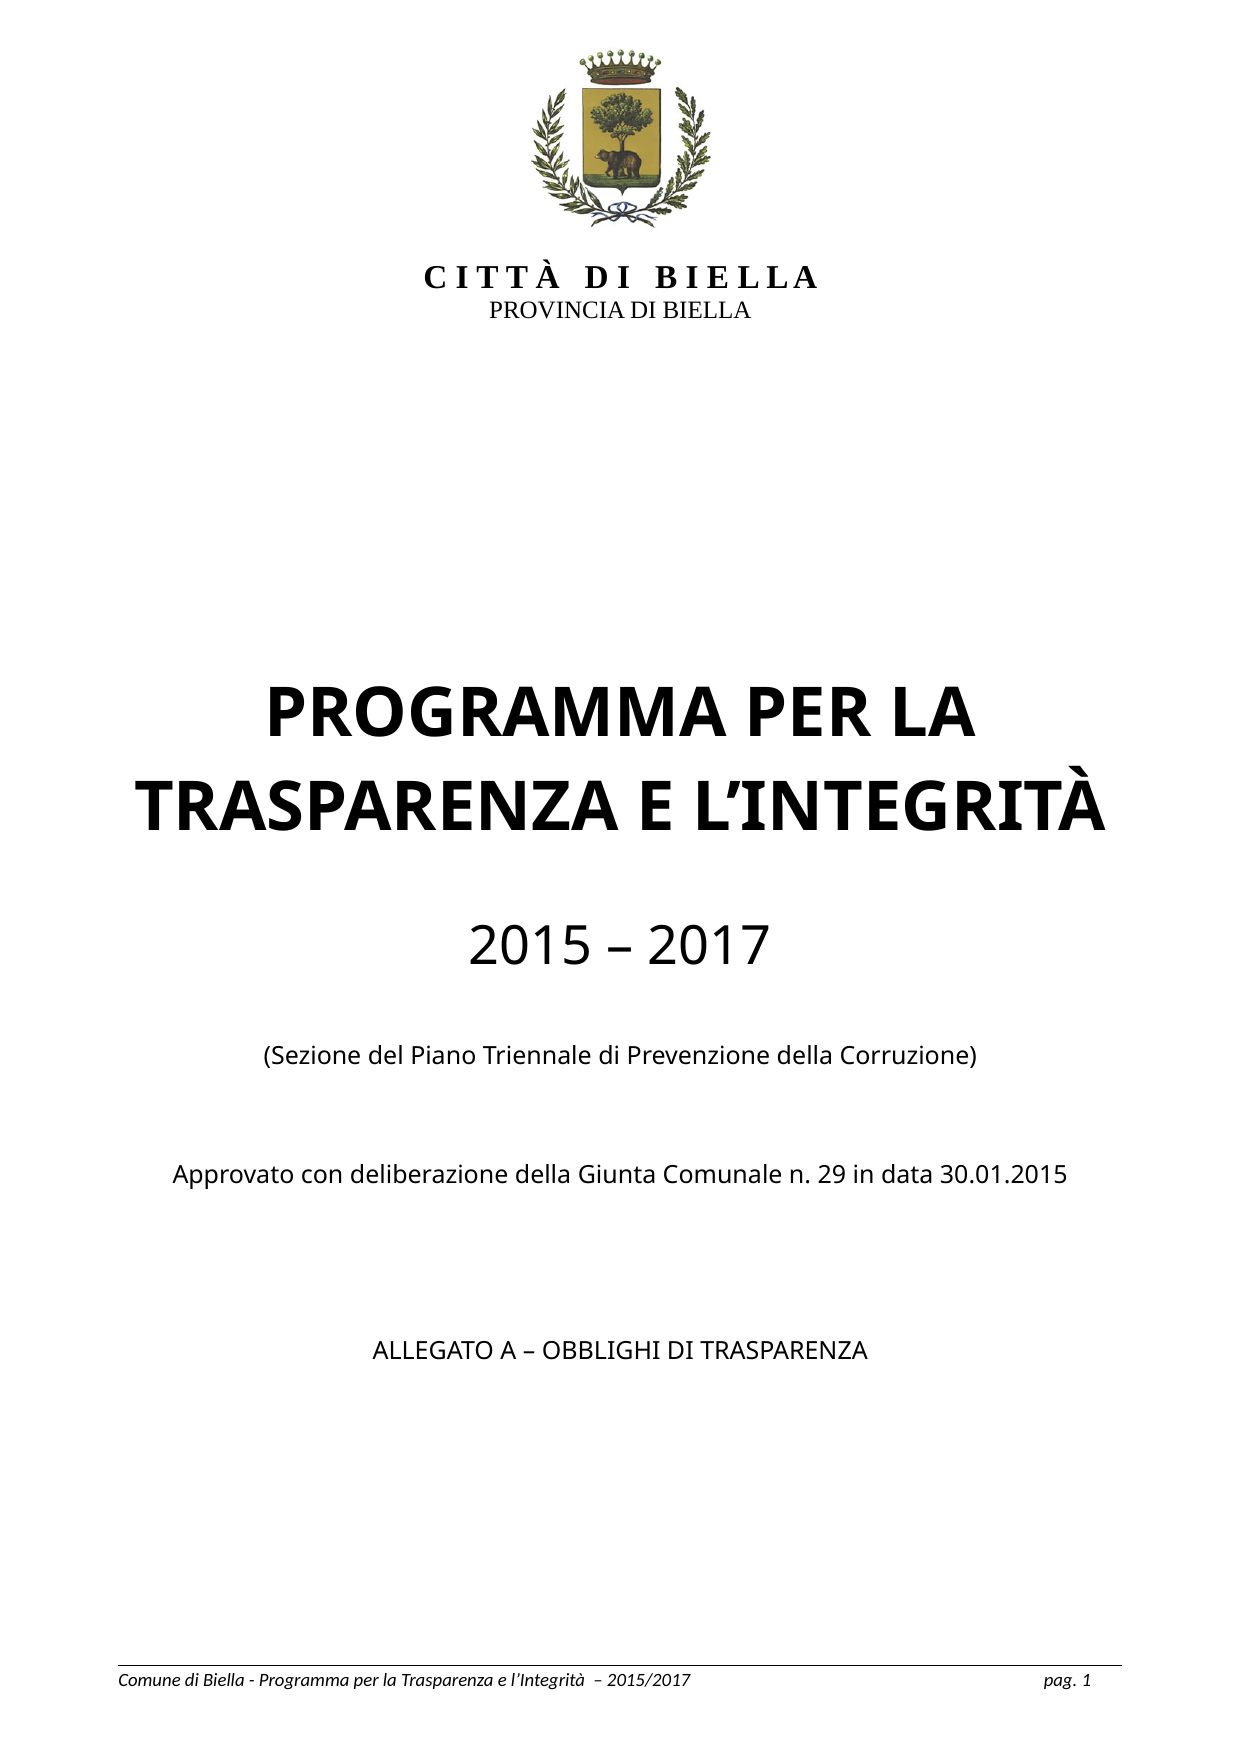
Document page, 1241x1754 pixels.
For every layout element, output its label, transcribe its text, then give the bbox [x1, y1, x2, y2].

text Approvato con deliberazione della Giunta Comunale n. 29 in data 30.01.2015 [118, 1157, 1122, 1191]
text (Sezione del Piano Triennale di Prevenzione della Corruzione) [118, 1037, 1122, 1071]
text PROGRAMMA PER LA TRASPARENZA E L’INTEGRITÀ [118, 663, 1122, 850]
text ALLEGATO A – OBBLIGHI DI TRASPARENZA [118, 1332, 1122, 1366]
text 2015 – 2017 [118, 907, 1122, 981]
text C I T T À D I B I E L L A [118, 257, 1122, 296]
text PROVINCIA DI BIELLA [118, 296, 1122, 324]
